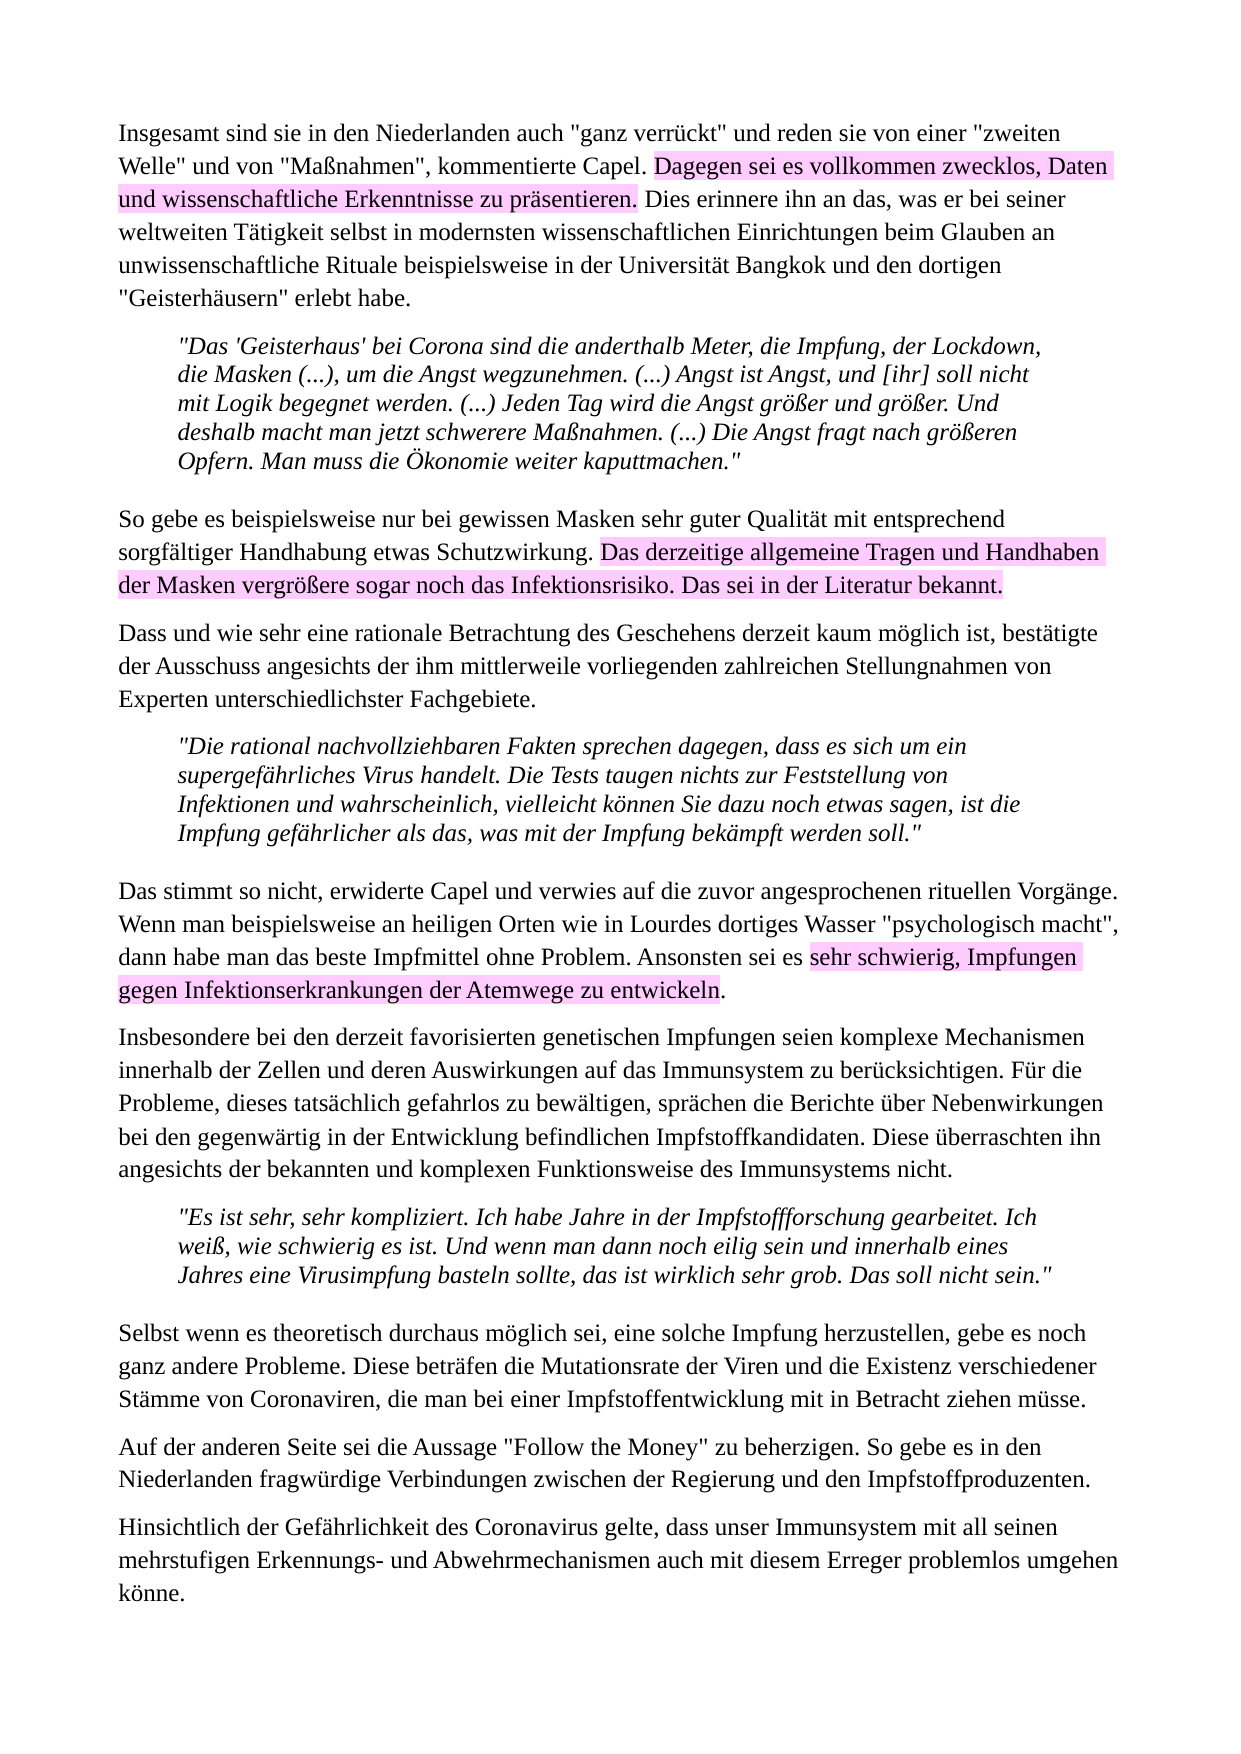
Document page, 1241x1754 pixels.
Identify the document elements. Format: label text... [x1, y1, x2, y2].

text So gebe es beispielsweise nur bei gewissen Masken sehr guter Qualität mit entsprechend sorgfältiger Handhabung etwas Schutzwirkung. Das derzeitige allgemeine Tragen und Handhaben der Masken vergrößere sogar noch das Infektionsrisiko. Das sei in der Literatur bekannt. [118, 504, 1122, 599]
text "Die rational nachvollziehbaren Fakten sprechen dagegen, dass es sich um ein supergefährliches Virus handelt. Die Tests taugen nichts zur Feststellung von Infektionen und wahrscheinlich, vielleicht können Sie dazu noch etwas sagen, ist die Impfung gefährlicher als das, was mit der Impfung bekämpft werden soll." [177, 731, 1063, 846]
text "Es ist sehr, sehr kompliziert. Ich habe Jahre in der Impfstoffforschung gearbeitet. Ich weiß, wie schwierig es ist. Und wenn man dann noch eilig sein und innerhalb eines Jahres eine Virusimpfung basteln sollte, das ist wirklich sehr grob. Das soll nicht sein." [177, 1202, 1063, 1288]
text Hinsichtlich der Gefährlichkeit des Coronavirus gelte, dass unser Immunsystem mit all seinen mehrstufigen Erkennungs- und Abwehrmechanismen auch mit diesem Erreger problemlos umgehen könne. [118, 1512, 1122, 1607]
text Auf der anderen Seite sei die Aussage "Follow the Money" zu beherzigen. So gebe es in den Niederlanden fragwürdige Verbindungen zwischen der Regierung und den Impfstoffproduzenten. [118, 1432, 1122, 1493]
text Insgesamt sind sie in den Niederlanden auch "ganz verrückt" und reden sie von einer "zweiten Welle" und von "Maßnahmen", kommentierte Capel. Dagegen sei es vollkommen zwecklos, Daten und wissenschaftliche Erkenntnisse zu präsentieren. Dies erinnere ihn an das, was er bei seiner weltweiten Tätigkeit selbst in modernsten wissenschaftlichen Einrichtungen beim Glauben an unwissenschaftliche Rituale beispielsweise in der Universität Bangkok und den dortigen "Geisterhäusern" erlebt habe. [118, 118, 1122, 312]
text Selbst wenn es theoretisch durchaus möglich sei, eine solche Impfung herzustellen, gebe es noch ganz andere Probleme. Diese beträfen die Mutationsrate der Viren und die Existenz verschiedener Stämme von Coronaviren, die man bei einer Impfstoffentwicklung mit in Betracht ziehen müsse. [118, 1318, 1122, 1413]
text "Das 'Geisterhaus' bei Corona sind die anderthalb Meter, die Impfung, der Lockdown, die Masken (...), um die Angst wegzunehmen. (...) Angst ist Angst, und [ihr] soll nicht mit Logik begegnet werden. (...) Jeden Tag wird die Angst größer und größer. Und deshalb macht man jetzt schwerere Maßnahmen. (...) Die Angst fragt nach größeren Opfern. Man muss die Ökonomie weiter kaputtmachen." [177, 331, 1063, 474]
text Das stimmt so nicht, erwiderte Capel und verwies auf die zuvor angesprochenen rituellen Vorgänge. Wenn man beispielsweise an heiligen Orten wie in Lourdes dortiges Wasser "psychologisch macht", dann habe man das beste Impfmittel ohne Problem. Ansonsten sei es sehr schwierig, Impfungen gegen Infektionserkrankungen der Atemwege zu entwickeln. [118, 876, 1122, 1004]
text Insbesondere bei den derzeit favorisierten genetischen Impfungen seien komplexe Mechanismen innerhalb der Zellen und deren Auswirkungen auf das Immunsystem zu berücksichtigen. Für die Probleme, dieses tatsächlich gefahrlos zu bewältigen, sprächen die Berichte über Nebenwirkungen bei den gegenwärtig in der Entwicklung befindlichen Impfstoffkandidaten. Diese überraschten ihn angesichts der bekannten und komplexen Funktionsweise des Immunsystems nicht. [118, 1022, 1122, 1183]
text Dass und wie sehr eine rationale Betrachtung des Geschehens derzeit kaum möglich ist, bestätigte der Ausschuss angesichts der ihm mittlerweile vorliegenden zahlreichen Stellungnahmen von Experten unterschiedlichster Fachgebiete. [118, 618, 1122, 712]
